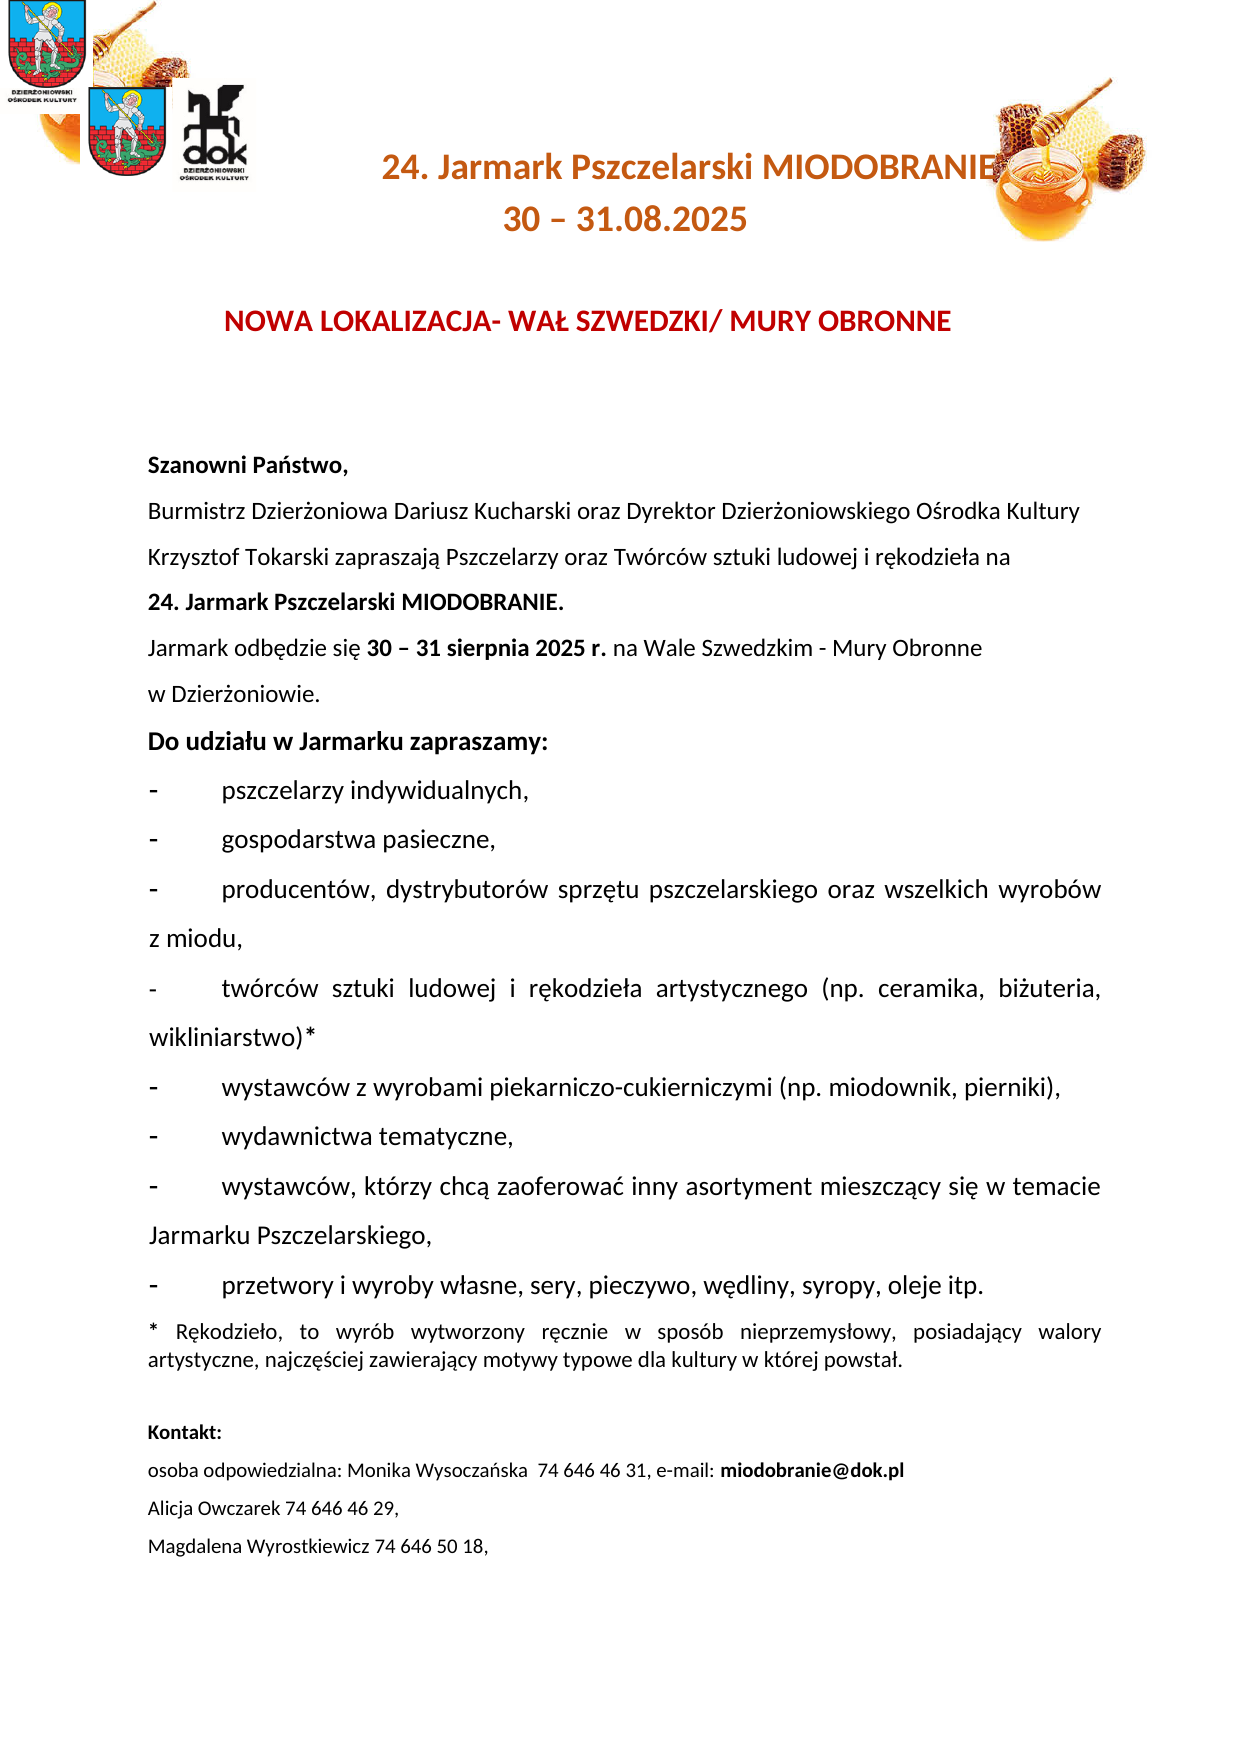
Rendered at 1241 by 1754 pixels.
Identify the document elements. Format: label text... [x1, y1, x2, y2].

picture [956, 77, 1176, 242]
list gospodarstwa pasieczne, [149, 823, 1102, 856]
text NOWA LOKALIZACJA- WAŁ SZWEDZKI/ MURY OBRONNE [74, 301, 1102, 339]
list wystawców, którzy chcą zaoferować inny asortyment mieszczący się w temacie Jarmarku Pszczelarskiego, [149, 1169, 1102, 1252]
list producentów, dystrybutorów sprzętu pszczelarskiego oraz wszelkich wyrobów z miodu, [149, 872, 1102, 955]
list przetwory i wyroby własne, sery, pieczywo, wędliny, syropy, oleje itp. [149, 1268, 1102, 1301]
text Kontakt: osoba odpowiedzialna: Monika Wysoczańska 74 646 46 31, e-mail: miodobranie@dok.pl [148, 1419, 1102, 1483]
text 30 – 31.08.2025 [148, 195, 956, 241]
list wydawnictwa tematyczne, [149, 1119, 1102, 1153]
text Szanowni Państwo, [148, 449, 1102, 480]
text Jarmark odbędzie się 30 – 31 sierpnia 2025 r. na Wale Szwedzkim - Mury Obronne [148, 632, 1102, 663]
list pszczelarzy indywidualnych, [149, 773, 1102, 806]
text Alicja Owczarek 74 646 46 29, [74, 1496, 1102, 1521]
list wystawców z wyrobami piekarniczo-cukierniczymi (np. miodownik, pierniki), [149, 1070, 1102, 1103]
text Magdalena Wyrostkiewicz 74 646 50 18, [148, 1534, 1102, 1559]
text Do udziału w Jarmarku zapraszamy: [148, 724, 1102, 757]
text w Dzierżoniowie. [148, 678, 1102, 708]
list twórców sztuki ludowej i rękodzieła artystycznego (np. ceramika, biżuteria, wikliniarstwo)* [149, 971, 1102, 1054]
picture [0, 0, 257, 192]
text 24. Jarmark Pszczelarski MIODOBRANIE. [148, 587, 1102, 617]
text Burmistrz Dzierżoniowa Dariusz Kucharski oraz Dyrektor Dzierżoniowskiego Ośrodka Kultury Krzysztof Tokarski zapraszają Pszczelarzy oraz Twórców sztuki ludowej i rękodzieła na [148, 495, 1102, 571]
text 24. Jarmark Pszczelarski MIODOBRANIE [257, 143, 956, 188]
text * Rękodzieło, to wyrób wytworzony ręcznie w sposób nieprzemysłowy, posiadający walory artystyczne, najczęściej zawierający motywy typowe dla kultury w której powstał. [148, 1317, 1102, 1373]
